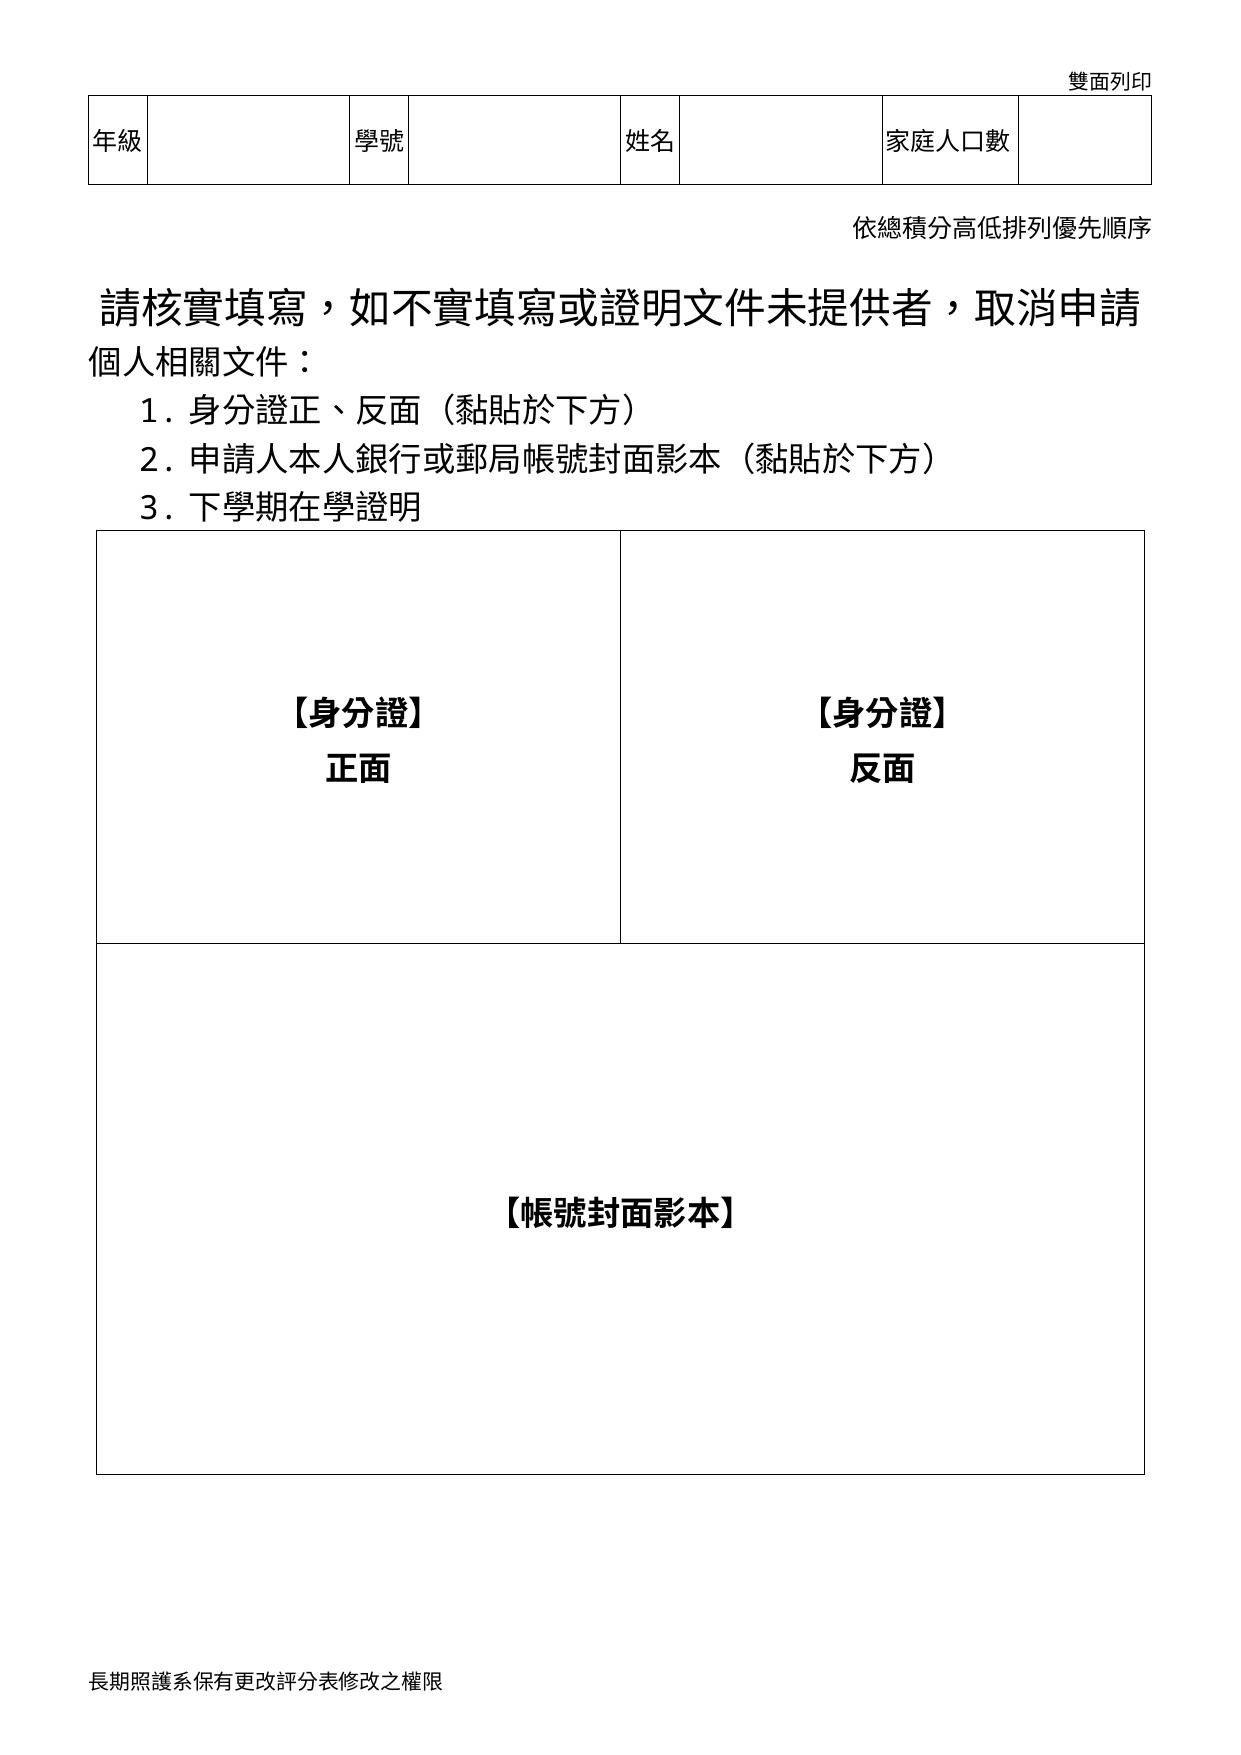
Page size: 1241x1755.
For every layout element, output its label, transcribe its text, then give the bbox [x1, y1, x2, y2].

table_cell 【帳號封面影本】 [97, 944, 1144, 1474]
text 個人相關文件： [89, 336, 1152, 384]
text 依總積分高低排列優先順序 [89, 209, 1152, 245]
table_header 【身分證】 反面 [621, 531, 1144, 943]
list 身分證正、反面（黏貼於下方） [139, 384, 1152, 433]
text 請核實填寫，如不實填寫或證明文件未提供者，取消申請 [89, 276, 1152, 336]
list 申請人本人銀行或郵局帳號封面影本（黏貼於下方） [139, 433, 1152, 481]
list 下學期在學證明 [139, 481, 1152, 529]
table_header 【身分證】 正面 [97, 531, 620, 943]
